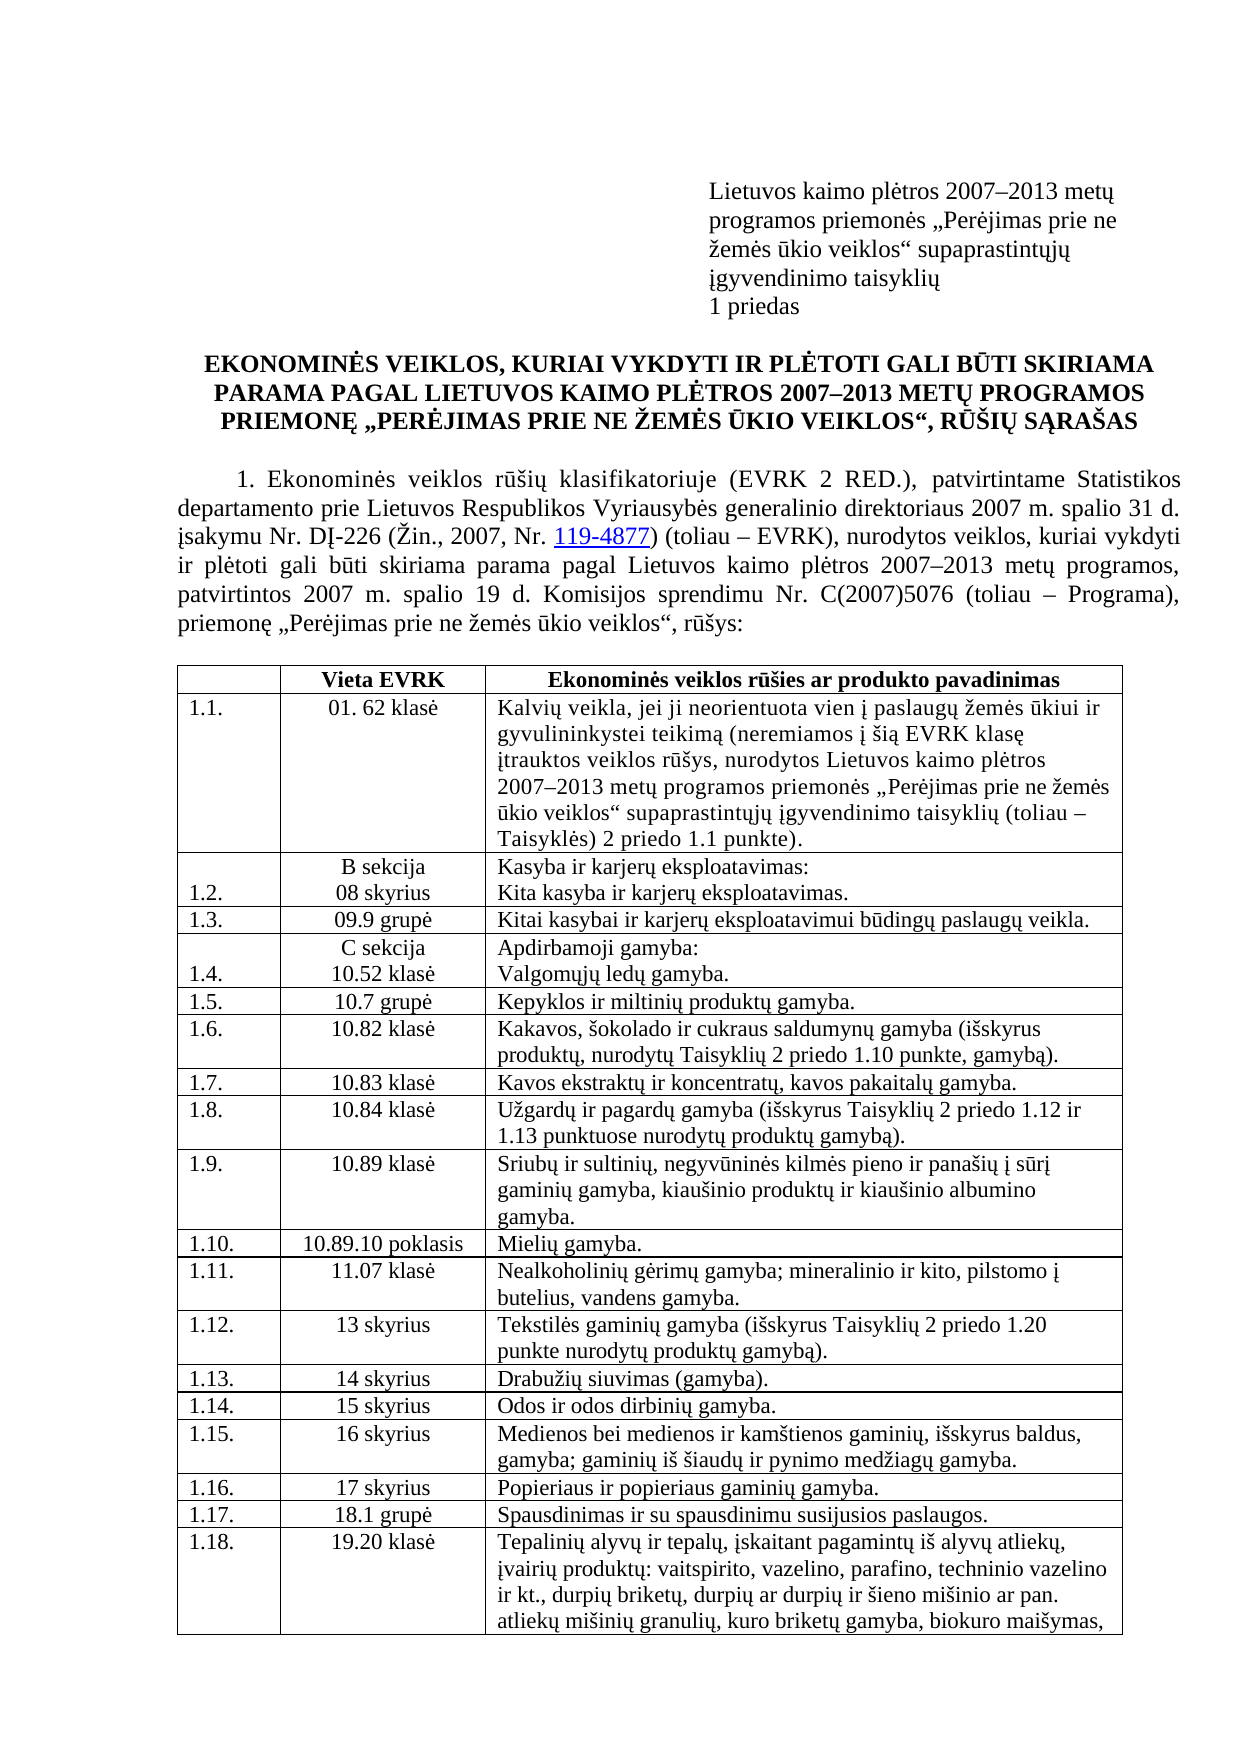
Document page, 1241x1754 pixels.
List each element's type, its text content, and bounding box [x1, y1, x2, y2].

text 1. Ekonominės veiklos rūšių klasifikatoriuje (EVRK 2 RED.), patvirtintame Statistikos departamento prie Lietuvos Respublikos Vyriausybės generalinio direktoriaus 2007 m. spalio 31 d. įsakymu Nr. DĮ-226 (Žin., 2007, Nr. 119-4877) (toliau – EVRK), nurodytos veiklos, kuriai vykdyti ir plėtoti gali būti skiriama parama pagal Lietuvos kaimo plėtros 2007–2013 metų programos, patvirtintos 2007 m. spalio 19 d. Komisijos sprendimu Nr. C(2007)5076 (toliau – Programa), priemonę „Perėjimas prie ne žemės ūkio veiklos“, rūšys: [177, 464, 1181, 636]
table_cell Kalvių veikla, jei ji neorientuota vien į paslaugų žemės ūkiui ir gyvulininkystei teikimą (neremiamos į šią EVRK klasę įtrauktos veiklos rūšys, nurodytos Lietuvos kaimo plėtros 2007–2013 metų programos priemonės „Perėjimas prie ne žemės ūkio veiklos“ supaprastintųjų įgyvendinimo taisyklių (toliau – Taisyklės) 2 priedo 1.1 punkte). [486, 694, 1122, 852]
table_cell Sriubų ir sultinių, negyvūninės kilmės pieno ir panašių į sūrį gaminių gamyba, kiaušinio produktų ir kiaušinio albumino gamyba. [486, 1150, 1122, 1229]
text programos priemonės „Perėjimas prie ne [177, 205, 1181, 234]
table_cell 14 skyrius [281, 1365, 485, 1391]
table_cell 13 skyrius [281, 1311, 485, 1364]
table_cell Apdirbamoji gamyba: [486, 934, 1122, 960]
text įgyvendinimo taisyklių [177, 263, 1181, 291]
table_cell Medienos bei medienos ir kamštienos gaminių, išskyrus baldus, gamyba; gaminių iš šiaudų ir pynimo medžiagų gamyba. [486, 1420, 1122, 1472]
table_cell 1.2. [178, 879, 280, 906]
table_cell Kakavos, šokolado ir cukraus saldumynų gamyba (išskyrus produktų, nurodytų Taisyklių 2 priedo 1.10 punkte, gamybą). [486, 1015, 1122, 1068]
table_cell Popieriaus ir popieriaus gaminių gamyba. [486, 1474, 1122, 1500]
text 1 priedas [177, 291, 1181, 320]
table_cell Kepyklos ir miltinių produktų gamyba. [486, 988, 1122, 1014]
table_cell 18.1 grupė [281, 1501, 485, 1527]
table_header Ekonominės veiklos rūšies ar produkto pavadinimas [486, 666, 1122, 693]
table_cell 1.11. [178, 1258, 280, 1310]
table_cell 1.9. [178, 1150, 280, 1229]
table_cell Odos ir odos dirbinių gamyba. [486, 1393, 1122, 1419]
table_cell Tepalinių alyvų ir tepalų, įskaitant pagamintų iš alyvų atliekų, įvairių produktų: vaitspirito, vazelino, parafino, techninio vazelino ir kt., durpių briketų, durpių ar durpių ir šieno mišinio ar pan. atliekų mišinių granulių, kuro briketų gamyba, biokuro maišymas, [486, 1528, 1122, 1634]
table_cell 1.16. [178, 1474, 280, 1500]
table_cell 1.5. [178, 988, 280, 1014]
table_header Vieta EVRK [281, 666, 485, 693]
table_cell 1.13. [178, 1365, 280, 1391]
table_cell [178, 934, 280, 960]
table_cell Užgardų ir pagardų gamyba (išskyrus Taisyklių 2 priedo 1.12 ir 1.13 punktuose nurodytų produktų gamybą). [486, 1096, 1122, 1149]
table_cell 1.12. [178, 1311, 280, 1364]
table_cell 17 skyrius [281, 1474, 485, 1500]
table_cell 10.84 klasė [281, 1096, 485, 1149]
table_cell 1.7. [178, 1069, 280, 1095]
table_cell Mielių gamyba. [486, 1230, 1122, 1256]
table_header [178, 666, 280, 693]
table_cell 1.4. [178, 960, 280, 987]
table_cell Tekstilės gaminių gamyba (išskyrus Taisyklių 2 priedo 1.20 punkte nurodytų produktų gamybą). [486, 1311, 1122, 1364]
table_cell 1.17. [178, 1501, 280, 1527]
table_cell 10.82 klasė [281, 1015, 485, 1068]
table_cell 16 skyrius [281, 1420, 485, 1472]
table_cell 10.52 klasė [281, 960, 485, 987]
table_cell 1.8. [178, 1096, 280, 1149]
table_cell B sekcija [281, 853, 485, 879]
table_cell 01. 62 klasė [281, 694, 485, 852]
table_cell [178, 853, 280, 879]
table_cell 09.9 grupė [281, 907, 485, 933]
table_cell 10.89 klasė [281, 1150, 485, 1229]
table_cell 19.20 klasė [281, 1528, 485, 1634]
table_cell Drabužių siuvimas (gamyba). [486, 1365, 1122, 1391]
table_cell 11.07 klasė [281, 1258, 485, 1310]
table_cell 1.1. [178, 694, 280, 852]
table_cell Spausdinimas ir su spausdinimu susijusios paslaugos. [486, 1501, 1122, 1527]
table_cell 10.83 klasė [281, 1069, 485, 1095]
table_cell Kasyba ir karjerų eksploatavimas: [486, 853, 1122, 879]
table_cell 1.10. [178, 1230, 280, 1256]
table_cell 1.18. [178, 1528, 280, 1634]
text žemės ūkio veiklos“ supaprastintųjų [177, 234, 1181, 263]
table_cell Kitai kasybai ir karjerų eksploatavimui būdingų paslaugų veikla. [486, 907, 1122, 933]
table_cell 10.7 grupė [281, 988, 485, 1014]
table_cell 1.3. [178, 907, 280, 933]
table_cell 1.6. [178, 1015, 280, 1068]
table_cell Kita kasyba ir karjerų eksploatavimas. [486, 879, 1122, 906]
table_cell Kavos ekstraktų ir koncentratų, kavos pakaitalų gamyba. [486, 1069, 1122, 1095]
table_cell 15 skyrius [281, 1393, 485, 1419]
table_cell Valgomųjų ledų gamyba. [486, 960, 1122, 987]
table_cell Nealkoholinių gėrimų gamyba; mineralinio ir kito, pilstomo į butelius, vandens gamyba. [486, 1258, 1122, 1310]
text EkonominĖS veiklOS, kuriAI vykdyTI ir plėtOTI gali būti skiriama parama pagal lietuvos kaimo plėtros 2007–2013 metų programos priemonę „PERĖJIMAS PRIE NE ŽEMĖS ŪKIO VEIKLOS“, RŪŠIŲ sąrašas [177, 349, 1181, 435]
table_cell 10.89.10 poklasis [281, 1230, 485, 1256]
table_cell C sekcija [281, 934, 485, 960]
text Lietuvos kaimo plėtros 2007–2013 metų [177, 176, 1181, 205]
table_cell 1.15. [178, 1420, 280, 1472]
table_cell 1.14. [178, 1393, 280, 1419]
table_cell 08 skyrius [281, 879, 485, 906]
